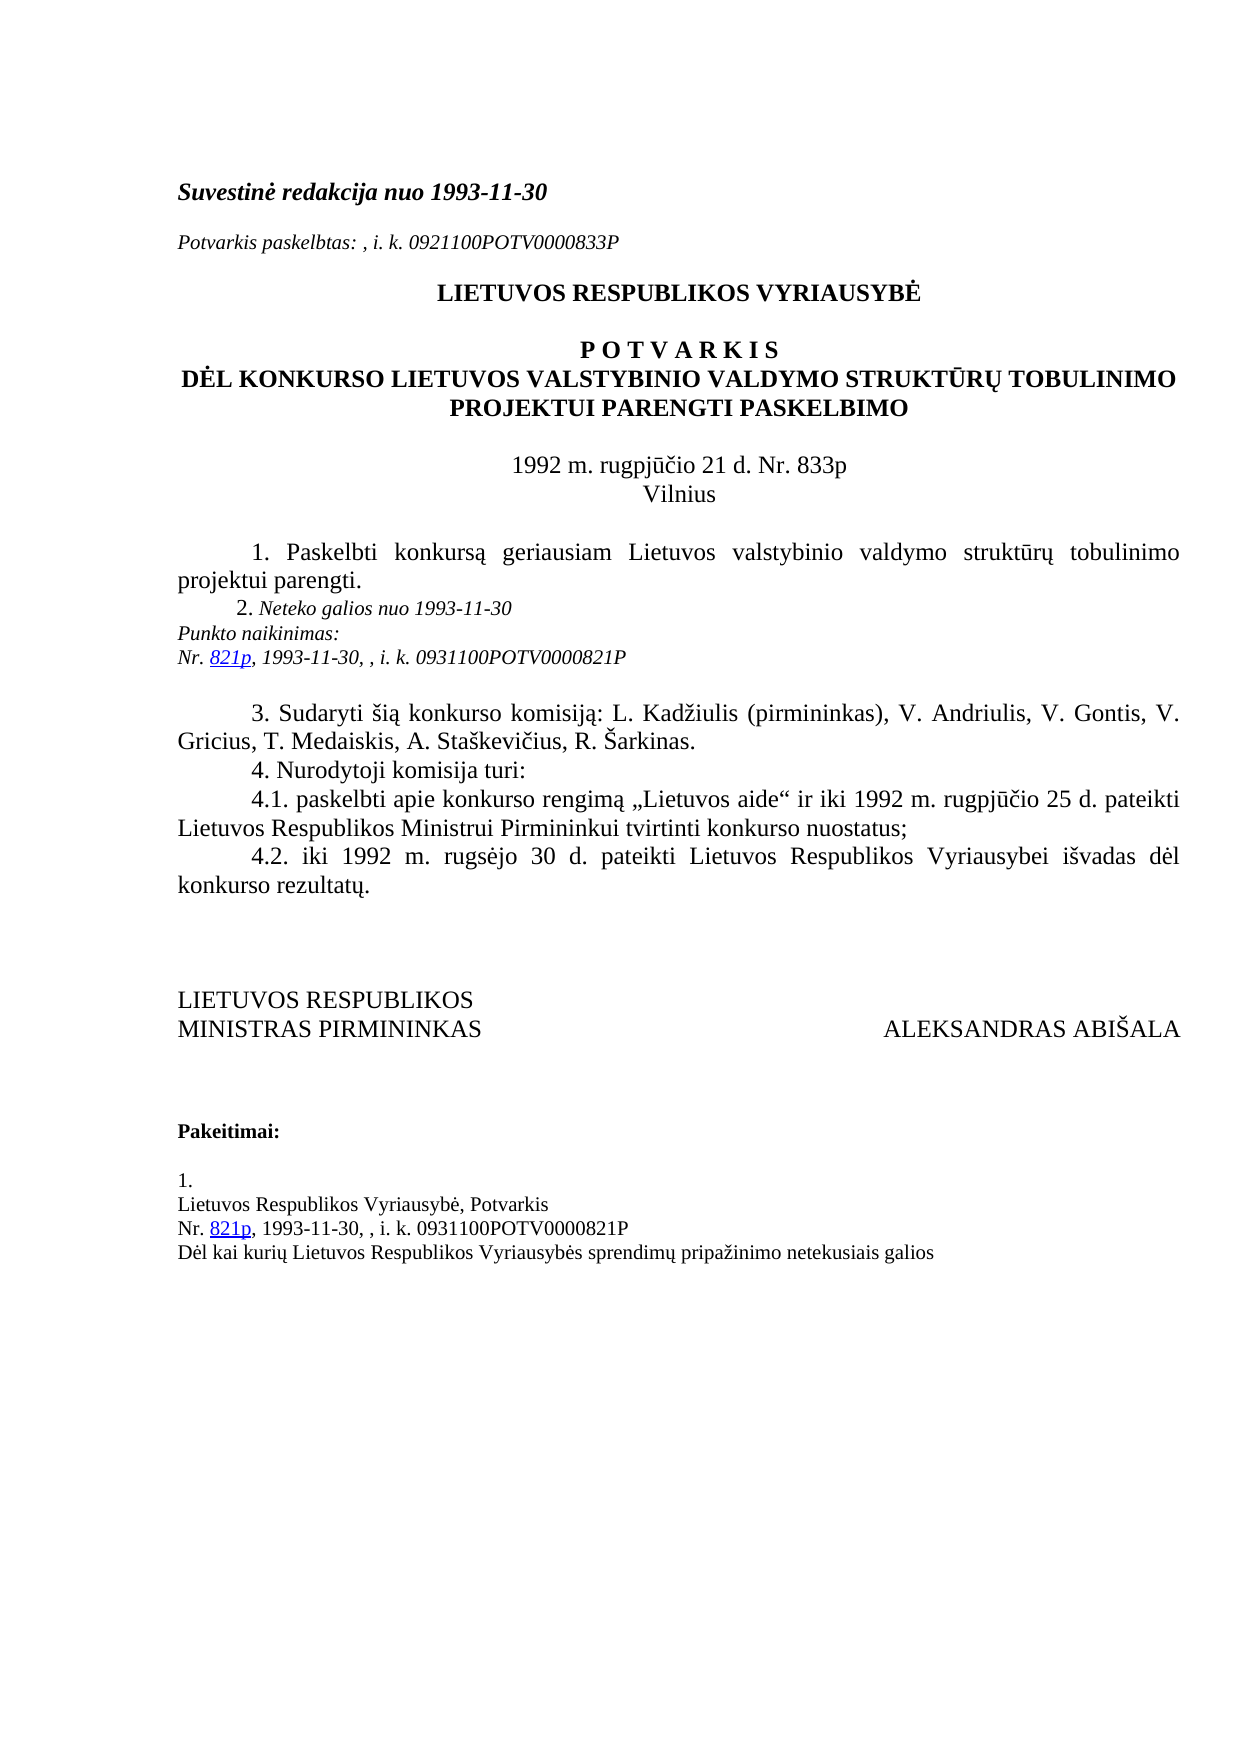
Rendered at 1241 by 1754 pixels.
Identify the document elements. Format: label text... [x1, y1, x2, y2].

text MINISTRAS PIRMININKAS ALEKSANDRAS ABIŠALA [177, 1014, 1181, 1043]
text 1. Paskelbti konkursą geriausiam Lietuvos valstybinio valdymo struktūrų tobulinimo projektui parengti. [177, 537, 1181, 594]
text Nr. 821p, 1993-11-30, , i. k. 0931100POTV0000821P [177, 1216, 1181, 1240]
text 2. Neteko galios nuo 1993-11-30 [177, 594, 1181, 621]
text Pakeitimai: [177, 1119, 1181, 1143]
text 4. Nurodytoji komisija turi: [177, 755, 1181, 784]
text Vilnius [177, 479, 1181, 508]
text 3. Sudaryti šią konkurso komisiją: L. Kadžiulis (pirmininkas), V. Andriulis, V. Gontis, V. Gricius, T. Medaiskis, A. Staškevičius, R. Šarkinas. [177, 698, 1181, 755]
text 4.2. iki 1992 m. rugsėjo 30 d. pateikti Lietuvos Respublikos Vyriausybei išvadas dėl konkurso rezultatų. [177, 841, 1181, 899]
text Lietuvos Respublikos Vyriausybė, Potvarkis [177, 1192, 1181, 1216]
text Potvarkis paskelbtas: , i. k. 0921100POTV0000833P [177, 230, 1181, 254]
text 1. [177, 1168, 1181, 1192]
text P O T V A R K I S [177, 336, 1181, 364]
text 4.1. paskelbti apie konkurso rengimą „Lietuvos aide“ ir iki 1992 m. rugpjūčio 25 d. pateikti Lietuvos Respublikos Ministrui Pirmininkui tvirtinti konkurso nuostatus; [177, 784, 1181, 841]
text LIETUVOS RESPUBLIKOS [177, 985, 1181, 1014]
text DĖL KONKURSO LIETUVOS VALSTYBINIO VALDYMO STRUKTŪRŲ TOBULINIMO PROJEKTUI PARENGTI PASKELBIMO [177, 364, 1181, 422]
text Dėl kai kurių Lietuvos Respublikos Vyriausybės sprendimų pripažinimo netekusiais galios [177, 1240, 1181, 1264]
text 1992 m. rugpjūčio 21 d. Nr. 833p [177, 451, 1181, 479]
text LIETUVOS RESPUBLIKOS VYRIAUSYBĖ [177, 278, 1181, 307]
text Punkto naikinimas: [177, 621, 1181, 645]
text Suvestinė redakcija nuo 1993-11-30 [177, 177, 1181, 206]
text Nr. 821p, 1993-11-30, , i. k. 0931100POTV0000821P [177, 645, 1181, 669]
